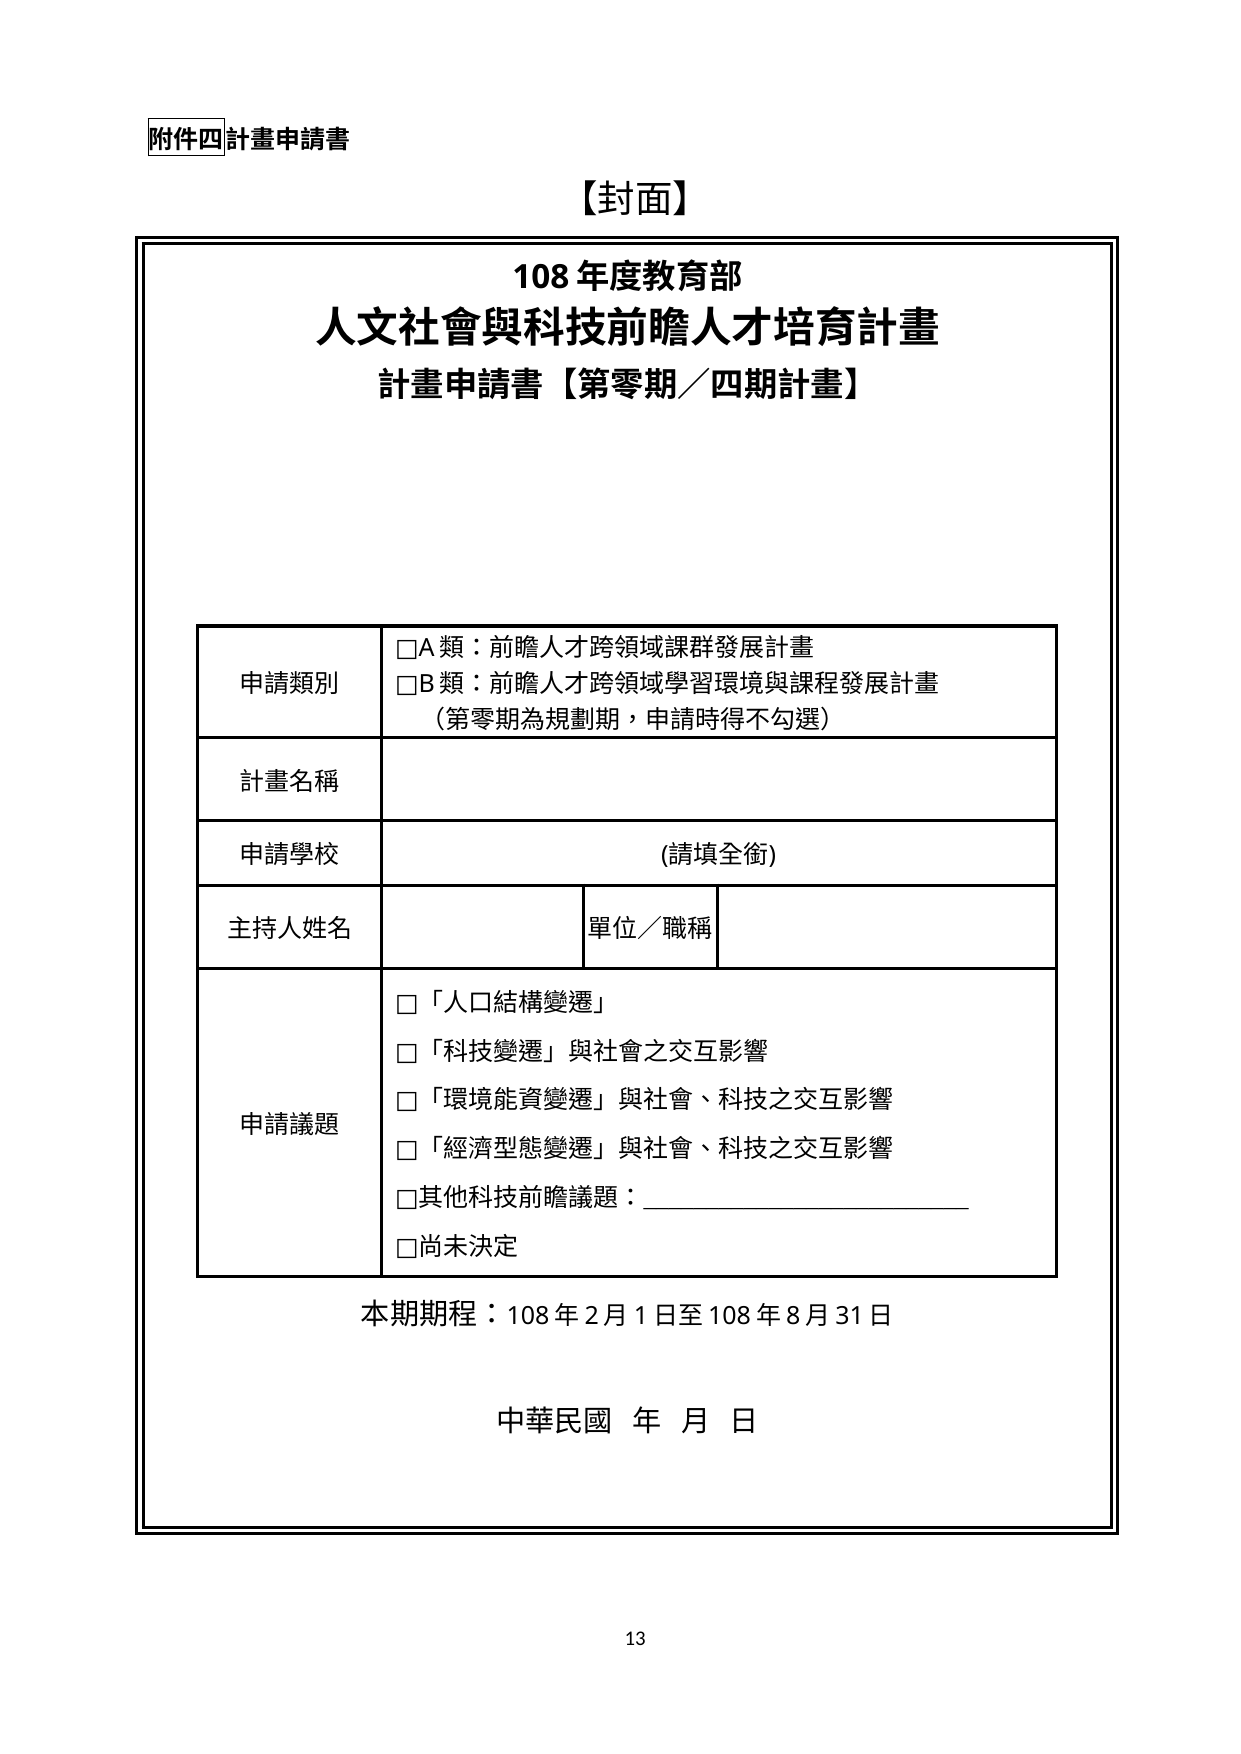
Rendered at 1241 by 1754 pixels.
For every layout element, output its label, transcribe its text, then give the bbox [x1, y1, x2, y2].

table_cell □「人口結構變遷」 □「科技變遷」與社會之交互影響 □「環境能資變遷」與社會、科技之交互影響 □「經濟型態變遷」與社會、科技之交互影響 □其他科技前瞻議題：__________________________ □尚未決定 [383, 970, 1055, 1275]
table_cell 計畫名稱 [199, 739, 380, 819]
table_cell [383, 739, 1055, 819]
table_cell 申請議題 [199, 970, 380, 1275]
table_header 申請類別 [199, 628, 380, 736]
text 附件四計畫申請書 [149, 119, 224, 155]
table_cell [719, 887, 1055, 967]
table_header 108年度教育部 人文社會與科技前瞻人才培育計畫 計畫申請書【第零期／四期計畫】 本期期程：108年2月1日至108年8月31日 中華民國 年 月 日 [140, 239, 1114, 1526]
text 附件四計畫申請書 [225, 118, 1122, 156]
table_cell 主持人姓名 [199, 887, 380, 967]
table_cell 申請學校 [199, 822, 380, 883]
table_cell [383, 887, 582, 967]
table_cell 單位／職稱 [585, 887, 716, 967]
table_header □A類：前瞻人才跨領域課群發展計畫 □B類：前瞻人才跨領域學習環境與課程發展計畫 （第零期為規劃期，申請時得不勾選） [383, 628, 1055, 736]
table_cell (請填全銜) [383, 822, 1055, 883]
text 【封面】 [148, 169, 1122, 223]
